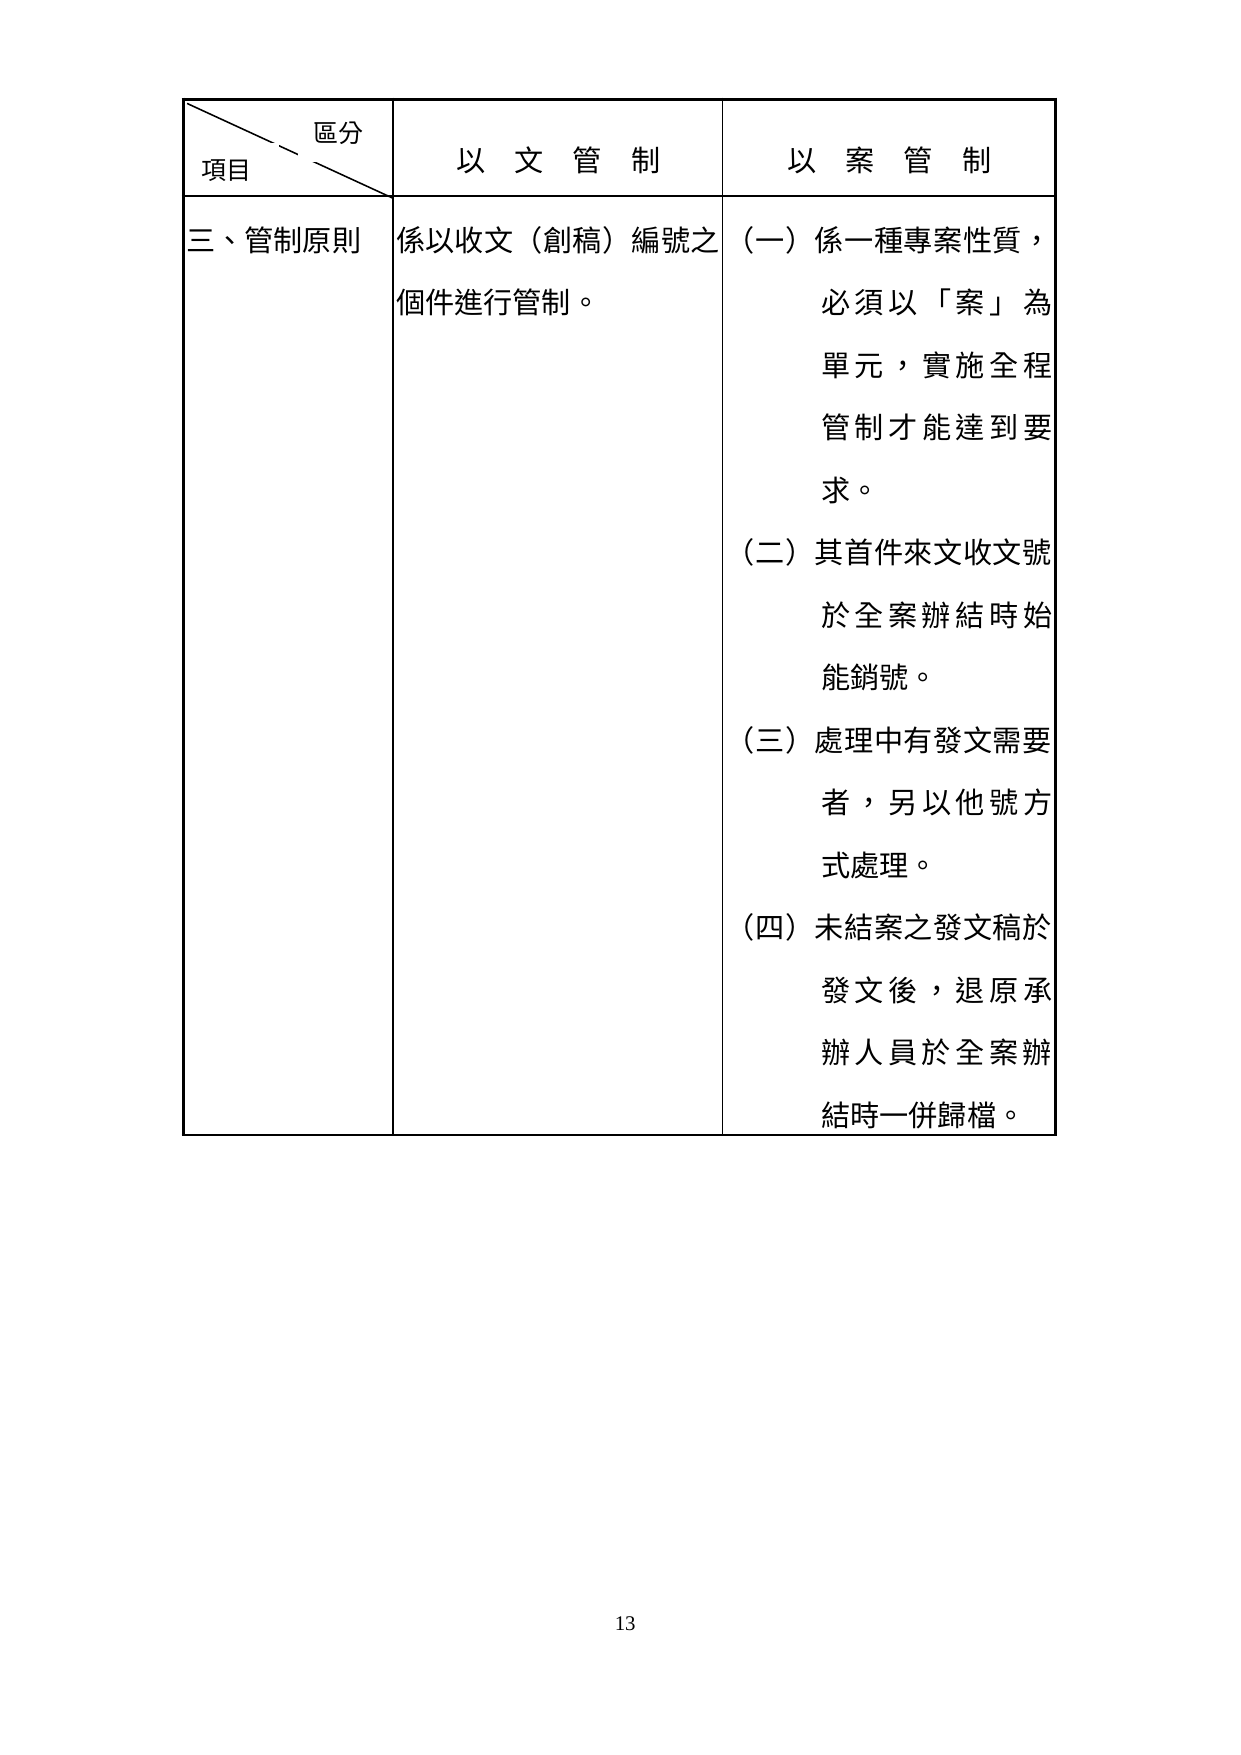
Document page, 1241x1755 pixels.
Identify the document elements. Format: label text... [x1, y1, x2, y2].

table_header 以 文 管 制 [394, 101, 722, 195]
table_cell 三、管制原則 [185, 197, 392, 1134]
table_header [185, 101, 392, 195]
table_header 以 案 管 制 [723, 101, 1054, 195]
table_cell （一）係一種專案性質，必須以「案」為單元，實施全程管制才能達到要求。 （二）其首件來文收文號於全案辦結時始能銷號。 （三）處理中有發文需要者，另以他號方式處理。 （四）未結案之發文稿於發文後，退原承辦人員於全案辦結時一併歸檔。 [723, 197, 1054, 1134]
table_cell 係以收文（創稿）編號之個件進行管制。 [394, 197, 722, 1134]
